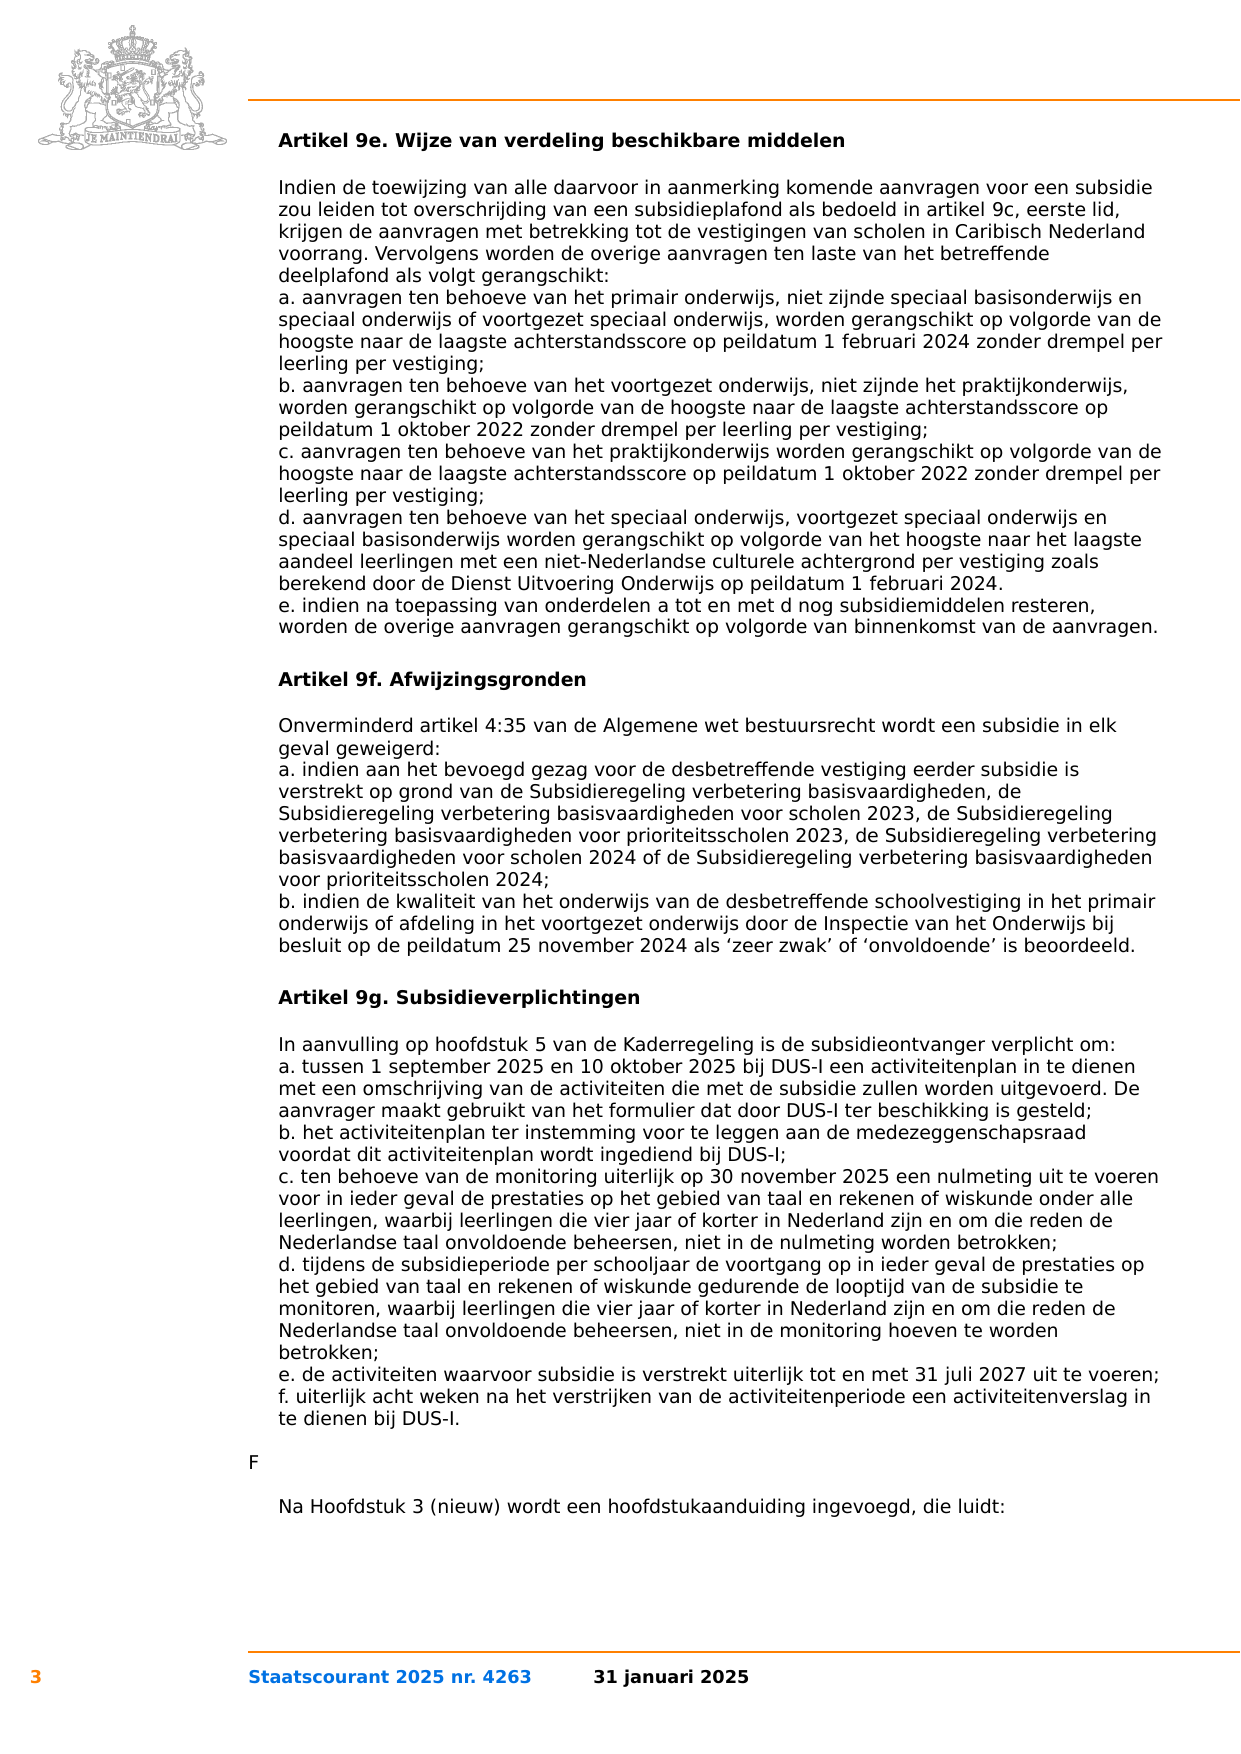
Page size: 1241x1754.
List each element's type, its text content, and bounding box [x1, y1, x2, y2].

text d. tijdens de subsidieperiode per schooljaar de voortgang op in ieder geval de prestaties op het gebied van taal en rekenen of wiskunde gedurende de looptijd van de subsidie te monitoren, waarbij leerlingen die vier jaar of korter in Nederland zijn en om die reden de Nederlandse taal onvoldoende beheersen, niet in de monitoring hoeven te worden betrokken; [278, 1254, 1163, 1364]
picture [38, 25, 227, 150]
text f. uiterlijk acht weken na het verstrijken van de activiteitenperiode een activiteitenverslag in te dienen bij DUS-I. [278, 1386, 1163, 1430]
text Onverminderd artikel 4:35 van de Algemene wet bestuursrecht wordt een subsidie in elk geval geweigerd: [278, 715, 1163, 759]
text a. aanvragen ten behoeve van het primair onderwijs, niet zijnde speciaal basisonderwijs en speciaal onderwijs of voortgezet speciaal onderwijs, worden gerangschikt op volgorde van de hoogste naar de laagste achterstandsscore op peildatum 1 februari 2024 zonder drempel per leerling per vestiging; [278, 287, 1163, 375]
text Indien de toewijzing van alle daarvoor in aanmerking komende aanvragen voor een subsidie zou leiden tot overschrijding van een subsidieplafond als bedoeld in artikel 9c, eerste lid, krijgen de aanvragen met betrekking tot de vestigingen van scholen in Caribisch Nederland voorrang. Vervolgens worden de overige aanvragen ten laste van het betreffende deelplafond als volgt gerangschikt: [278, 177, 1163, 287]
text c. ten behoeve van de monitoring uiterlijk op 30 november 2025 een nulmeting uit te voeren voor in ieder geval de prestaties op het gebied van taal en rekenen of wiskunde onder alle leerlingen, waarbij leerlingen die vier jaar of korter in Nederland zijn en om die reden de Nederlandse taal onvoldoende beheersen, niet in de nulmeting worden betrokken; [278, 1166, 1163, 1254]
text c. aanvragen ten behoeve van het praktijkonderwijs worden gerangschikt op volgorde van de hoogste naar de laagste achterstandsscore op peildatum 1 oktober 2022 zonder drempel per leerling per vestiging; [278, 441, 1163, 507]
subtitle Artikel 9f. Afwijzingsgronden [278, 668, 1163, 690]
text b. indien de kwaliteit van het onderwijs van de desbetreffende schoolvestiging in het primair onderwijs of afdeling in het voortgezet onderwijs door de Inspectie van het Onderwijs bij besluit op de peildatum 25 november 2024 als ‘zeer zwak’ of ‘onvoldoende’ is beoordeeld. [278, 891, 1163, 957]
text Na Hoofdstuk 3 (nieuw) wordt een hoofdstukaanduiding ingevoegd, die luidt: [278, 1496, 1163, 1517]
text e. de activiteiten waarvoor subsidie is verstrekt uiterlijk tot en met 31 juli 2027 uit te voeren; [278, 1364, 1163, 1386]
text b. aanvragen ten behoeve van het voortgezet onderwijs, niet zijnde het praktijkonderwijs, worden gerangschikt op volgorde van de hoogste naar de laagste achterstandsscore op peildatum 1 oktober 2022 zonder drempel per leerling per vestiging; [278, 375, 1163, 441]
text a. indien aan het bevoegd gezag voor de desbetreffende vestiging eerder subsidie is verstrekt op grond van de Subsidieregeling verbetering basisvaardigheden, de Subsidieregeling verbetering basisvaardigheden voor scholen 2023, de Subsidieregeling verbetering basisvaardigheden voor prioriteitsscholen 2023, de Subsidieregeling verbetering basisvaardigheden voor scholen 2024 of de Subsidieregeling verbetering basisvaardigheden voor prioriteitsscholen 2024; [278, 759, 1163, 891]
text a. tussen 1 september 2025 en 10 oktober 2025 bij DUS-I een activiteitenplan in te dienen met een omschrijving van de activiteiten die met de subsidie zullen worden uitgevoerd. De aanvrager maakt gebruikt van het formulier dat door DUS-I ter beschikking is gesteld; [278, 1056, 1163, 1122]
text e. indien na toepassing van onderdelen a tot en met d nog subsidiemiddelen resteren, worden de overige aanvragen gerangschikt op volgorde van binnenkomst van de aanvragen. [278, 594, 1163, 638]
text F [248, 1452, 1163, 1474]
text d. aanvragen ten behoeve van het speciaal onderwijs, voortgezet speciaal onderwijs en speciaal basisonderwijs worden gerangschikt op volgorde van het hoogste naar het laagste aandeel leerlingen met een niet-Nederlandse culturele achtergrond per vestiging zoals berekend door de Dienst Uitvoering Onderwijs op peildatum 1 februari 2024. [278, 507, 1163, 594]
subtitle Artikel 9g. Subsidieverplichtingen [278, 987, 1163, 1009]
text b. het activiteitenplan ter instemming voor te leggen aan de medezeggenschapsraad voordat dit activiteitenplan wordt ingediend bij DUS-I; [278, 1122, 1163, 1166]
text In aanvulling op hoofdstuk 5 van de Kaderregeling is de subsidieontvanger verplicht om: [278, 1034, 1163, 1056]
subtitle Artikel 9e. Wijze van verdeling beschikbare middelen [278, 130, 1163, 152]
